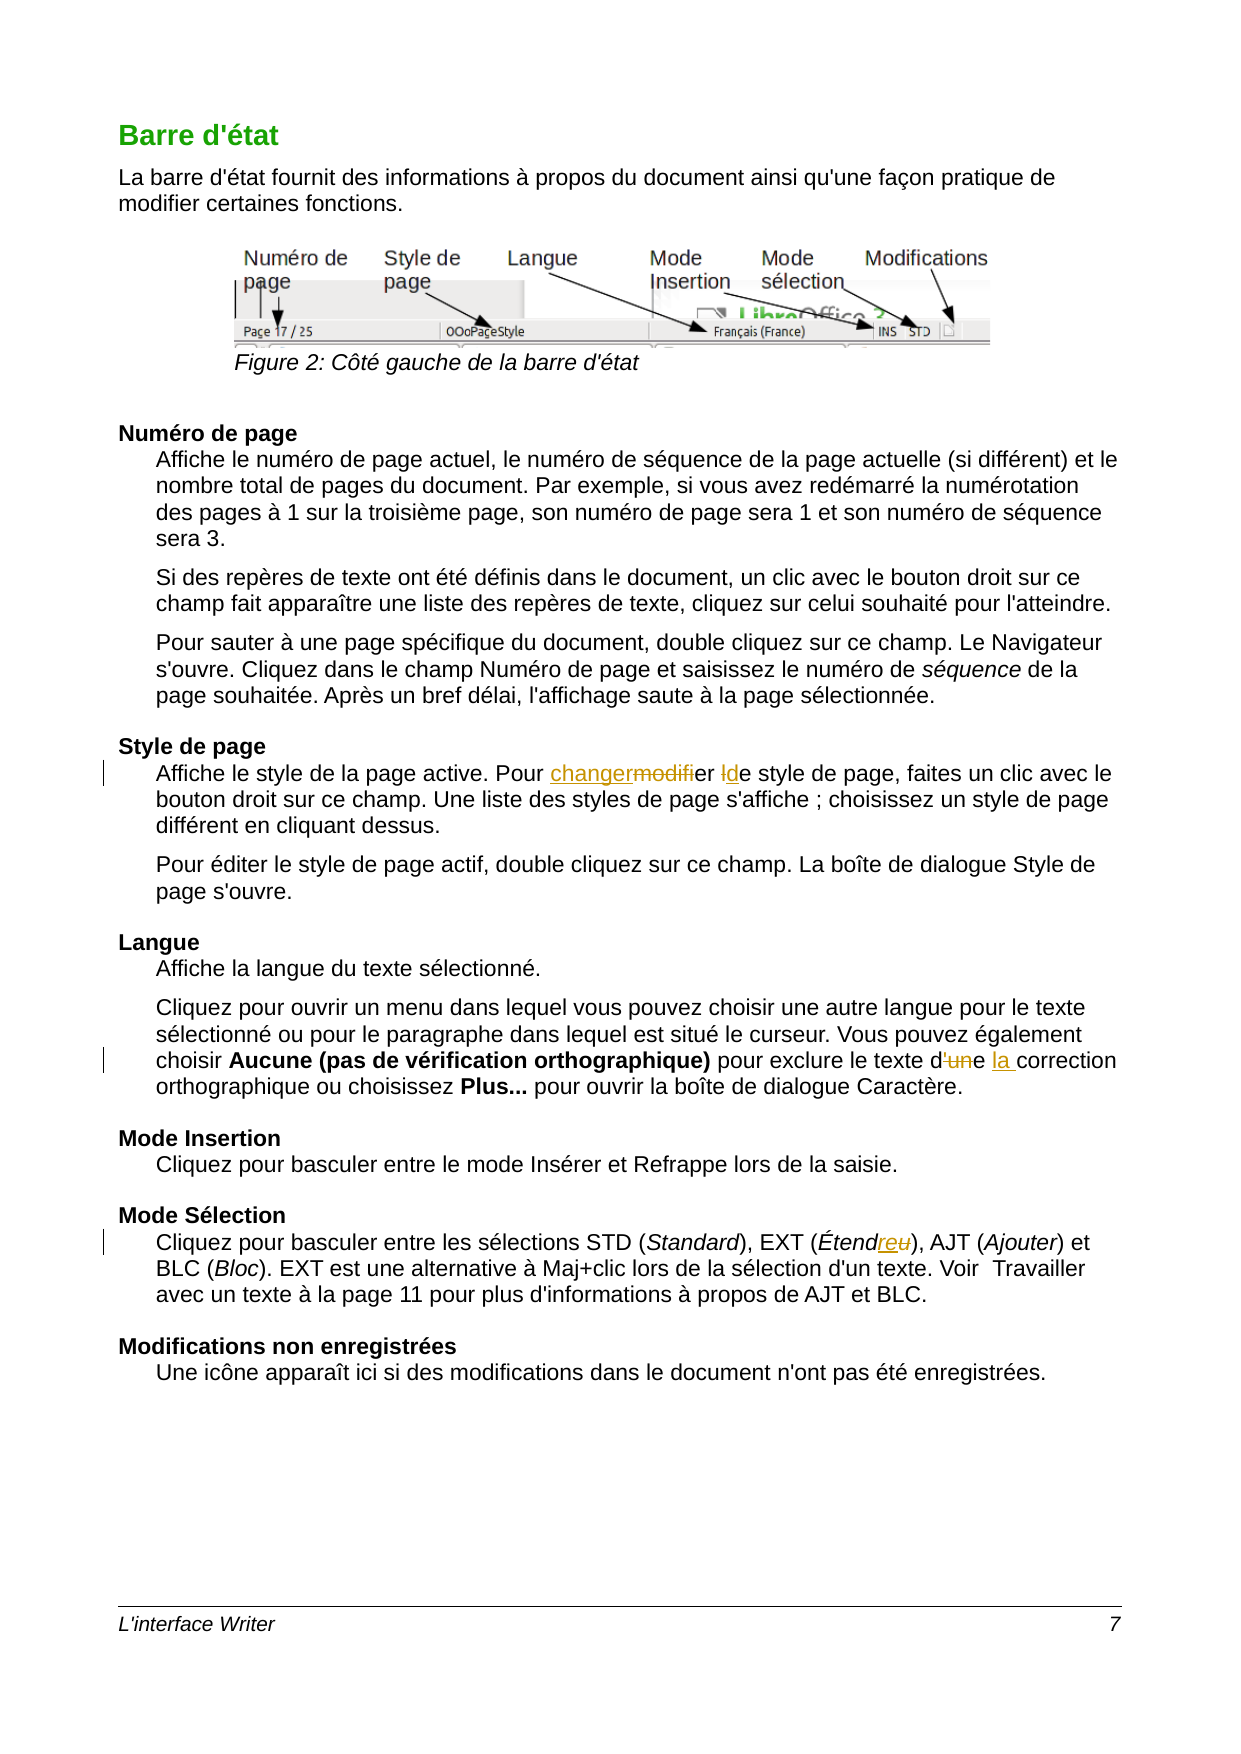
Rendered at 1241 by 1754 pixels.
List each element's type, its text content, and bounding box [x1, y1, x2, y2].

text Cliquez pour ouvrir un menu dans lequel vous pouvez choisir une autre langue pour le texte sélectionné ou pour le paragraphe dans lequel est situé le curseur. Vous pouvez également choisir Aucune (pas de vérification orthographique) pour exclure le texte de la correction orthographique ou choisissez Plus... pour ouvrir la boîte de dialogue Caractère. [156, 994, 1122, 1099]
text Affiche le style de la page active. Pour changerer de style de page, faites un clic avec le bouton droit sur ce champ. Une liste des styles de page s'affiche ; choisissez un style de page différent en cliquant dessus. [156, 760, 1122, 839]
text La barre d'état fournit des informations à propos du document ainsi qu'une façon pratique de modifier certaines fonctions. [118, 164, 1122, 217]
text Affiche la langue du texte sélectionné. [156, 955, 1122, 982]
text Cliquez pour basculer entre le mode Insérer et Refrappe lors de la saisie. [156, 1151, 1122, 1177]
picture [234, 241, 1007, 349]
text Mode Insertion [118, 1124, 1122, 1151]
text Une icône apparaît ici si des modifications dans le document n'ont pas été enregistrées. [156, 1359, 1122, 1385]
text Si des repères de texte ont été définis dans le document, un clic avec le bouton droit sur ce champ fait apparaître une liste des repères de texte, cliquez sur celui souhaité pour l'atteindre. [156, 564, 1122, 617]
text Cliquez pour basculer entre les sélections STD (Standard), EXT (Étendre), AJT (Ajouter) et BLC (Bloc). EXT est une alternative à Maj+clic lors de la sélection d'un texte. Voir Travailler avec un texte à la page 11 pour plus d'informations à propos de AJT et BLC. [156, 1229, 1122, 1308]
text Langue [118, 929, 1122, 955]
text Figure 2: Côté gauche de la barre d'état [234, 349, 1006, 375]
text Pour éditer le style de page actif, double cliquez sur ce champ. La boîte de dialogue Style de page s'ouvre. [156, 851, 1122, 904]
text Modifications non enregistrées [118, 1333, 1122, 1359]
text Style de page [118, 733, 1122, 760]
text Numéro de page [118, 420, 1122, 446]
subtitle Barre d'état [118, 118, 1122, 152]
text Affiche le numéro de page actuel, le numéro de séquence de la page actuelle (si différent) et le nombre total de pages du document. Par exemple, si vous avez redémarré la numérotation des pages à 1 sur la troisième page, son numéro de page sera 1 et son numéro de séquence sera 3. [156, 446, 1122, 552]
text Mode Sélection [118, 1202, 1122, 1229]
text Pour sauter à une page spécifique du document, double cliquez sur ce champ. Le Navigateur s'ouvre. Cliquez dans le champ Numéro de page et saisissez le numéro de séquence de la page souhaitée. Après un bref délai, l'affichage saute à la page sélectionnée. [156, 629, 1122, 708]
